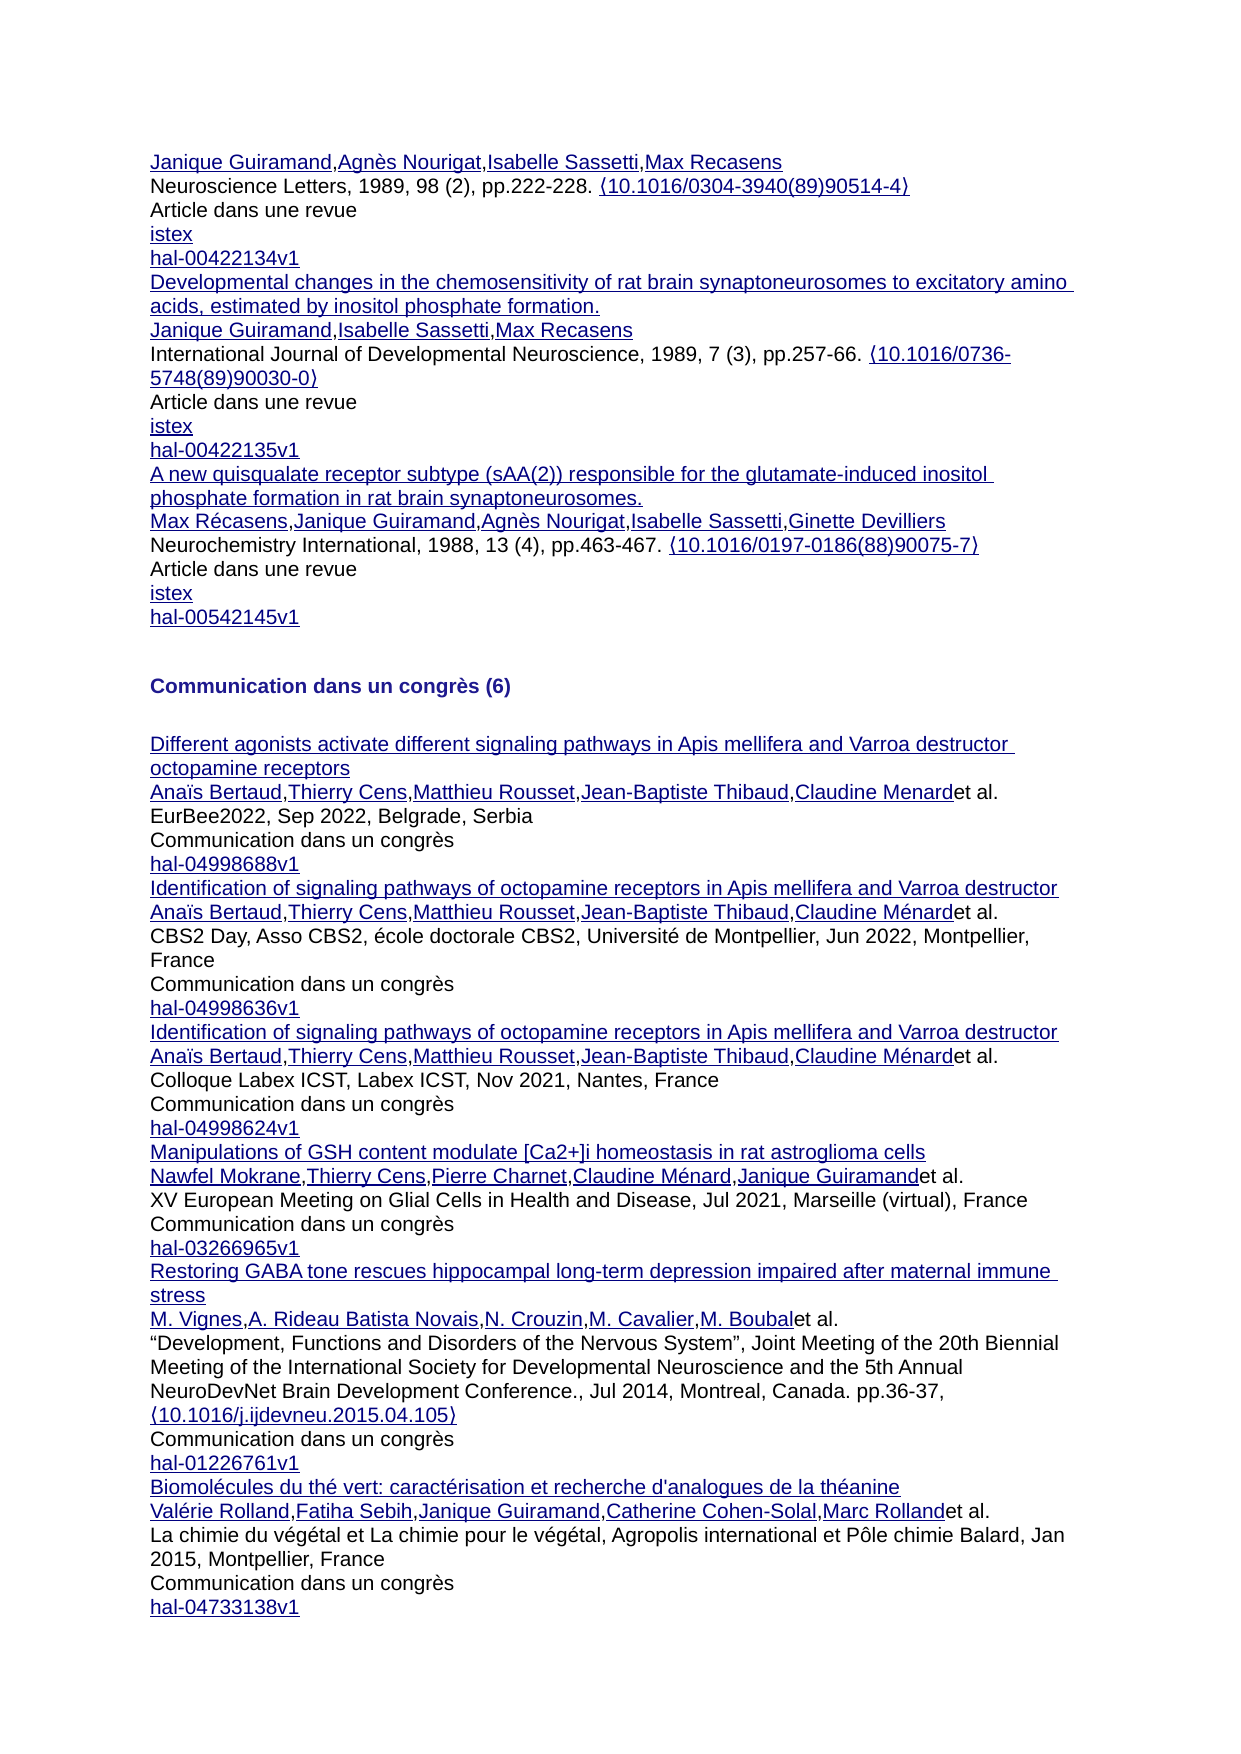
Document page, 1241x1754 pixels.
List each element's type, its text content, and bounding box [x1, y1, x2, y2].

table_cell Biomolécules du thé vert: caractérisation et recherche d'analogues de la théanine Valérie Rolland,Fatiha Sebih,Janique Guiramand,Catherine Cohen-Solal,Marc Rollandet al. La chimie du végétal et La chimie pour le végétal, Agropolis international et Pôle chimie Balard, Jan 2015, Montpellier, France Communication dans un congrès hal-04733138v1 [150, 1475, 1090, 1619]
table_cell Manipulations of GSH content modulate [Ca2+]i homeostasis in rat astroglioma cells Nawfel Mokrane,Thierry Cens,Pierre Charnet,Claudine Ménard,Janique Guiramandet al. XV European Meeting on Glial Cells in Health and Disease, Jul 2021, Marseille (virtual), France Communication dans un congrès hal-03266965v1 [150, 1140, 1090, 1259]
table_cell Identification of signaling pathways of octopamine receptors in Apis mellifera and Varroa destructor Anaïs Bertaud,Thierry Cens,Matthieu Rousset,Jean-Baptiste Thibaud,Claudine Ménardet al. CBS2 Day, Asso CBS2, école doctorale CBS2, Université de Montpellier, Jun 2022, Montpellier, France Communication dans un congrès hal-04998636v1 [150, 876, 1090, 1020]
table_cell Developmental changes in the chemosensitivity of rat brain synaptoneurosomes to excitatory amino acids, estimated by inositol phosphate formation. Janique Guiramand,Isabelle Sassetti,Max Recasens International Journal of Developmental Neuroscience, 1989, 7 (3), pp.257-66. ⟨10.1016/0736-5748(89)90030-0⟩ Article dans une revue istex hal-00422135v1 [150, 270, 1090, 461]
table_cell A new quisqualate receptor subtype (sAA(2)) responsible for the glutamate-induced inositol phosphate formation in rat brain synaptoneurosomes. Max Récasens,Janique Guiramand,Agnès Nourigat,Isabelle Sassetti,Ginette Devilliers Neurochemistry International, 1988, 13 (4), pp.463-467. ⟨10.1016/0197-0186(88)90075-7⟩ Article dans une revue istex hal-00542145v1 [150, 461, 1090, 629]
table_cell Restoring GABA tone rescues hippocampal long-term depression impaired after maternal immune stress M. Vignes,A. Rideau Batista Novais,N. Crouzin,M. Cavalier,M. Boubalet al. “Development, Functions and Disorders of the Nervous System”, Joint Meeting of the 20th Biennial Meeting of the International Society for Developmental Neuroscience and the 5th Annual NeuroDevNet Brain Development Conference., Jul 2014, Montreal, Canada. pp.36-37, ⟨10.1016/j.ijdevneu.2015.04.105⟩ Communication dans un congrès hal-01226761v1 [150, 1259, 1090, 1475]
table_cell Identification of signaling pathways of octopamine receptors in Apis mellifera and Varroa destructor Anaïs Bertaud,Thierry Cens,Matthieu Rousset,Jean-Baptiste Thibaud,Claudine Ménardet al. Colloque Labex ICST, Labex ICST, Nov 2021, Nantes, France Communication dans un congrès hal-04998624v1 [150, 1020, 1090, 1139]
table_header Different agonists activate different signaling pathways in Apis mellifera and Varroa destructor octopamine receptors Anaïs Bertaud,Thierry Cens,Matthieu Rousset,Jean-Baptiste Thibaud,Claudine Menardet al. EurBee2022, Sep 2022, Belgrade, Serbia Communication dans un congrès hal-04998688v1 [150, 732, 1090, 876]
table_cell Janique Guiramand,Agnès Nourigat,Isabelle Sassetti,Max Recasens Neuroscience Letters, 1989, 98 (2), pp.222-228. ⟨10.1016/0304-3940(89)90514-4⟩ Article dans une revue istex hal-00422134v1 [150, 150, 1090, 270]
subtitle Communication dans un congrès (6) [150, 674, 1090, 698]
